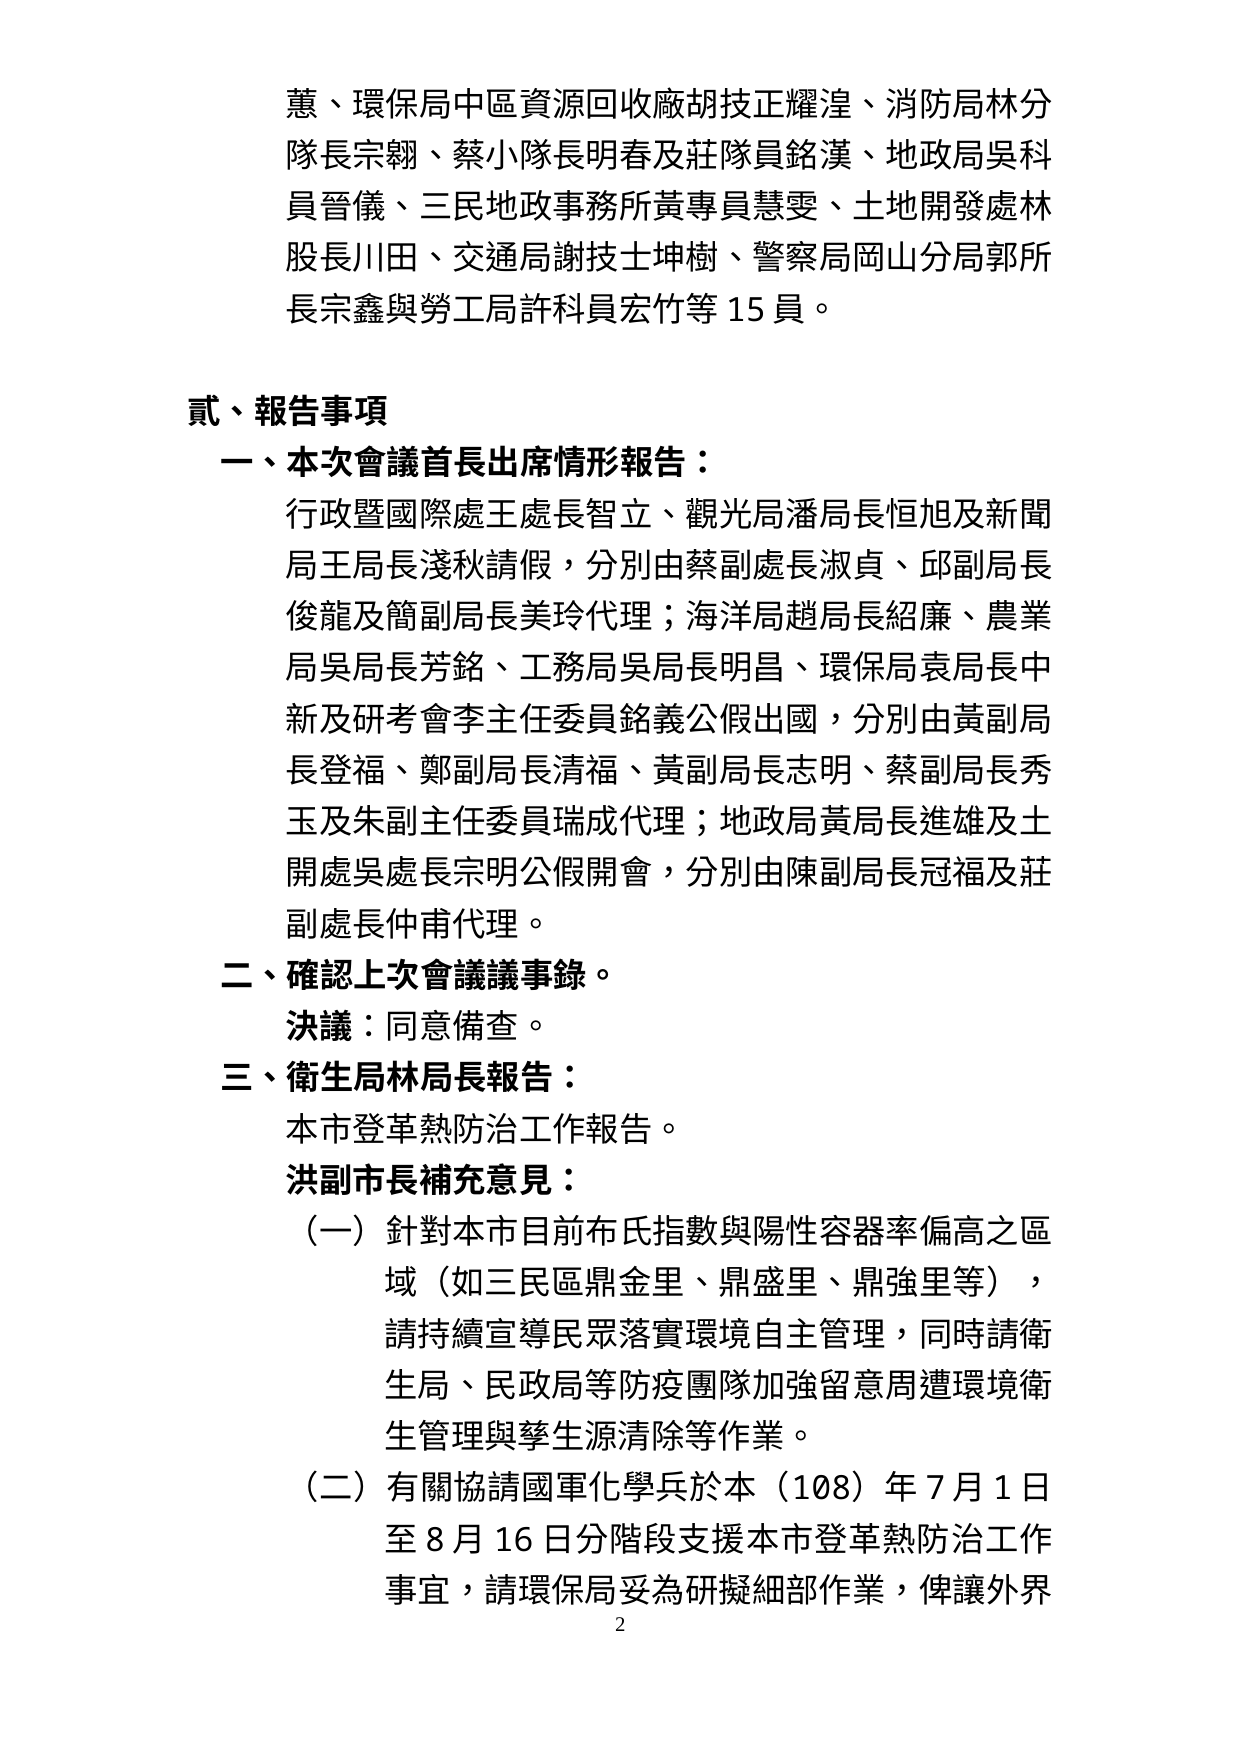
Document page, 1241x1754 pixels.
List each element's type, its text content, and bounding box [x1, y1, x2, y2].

text 蕙、環保局中區資源回收廠胡技正耀湟、消防局林分隊長宗翱、蔡小隊長明春及莊隊員銘漢、地政局吳科員晉儀、三民地政事務所黃專員慧雯、土地開發處林股長川田、交通局謝技士坤樹、警察局岡山分局郭所長宗鑫與勞工局許科員宏竹等15員。 [286, 75, 1053, 331]
text 貳、報告事項 [187, 382, 1053, 434]
text 洪副市長補充意見： [286, 1151, 1053, 1202]
text 本市登革熱防治工作報告。 [286, 1100, 1053, 1151]
text 二、確認上次會議議事錄。 [220, 946, 1053, 997]
text （二）有關協請國軍化學兵於本（108）年7月1日至8月16日分階段支援本市登革熱防治工作事宜，請環保局妥為研擬細部作業，俾讓外界 [286, 1459, 1053, 1612]
text 一、本次會議首長出席情形報告： [220, 434, 1053, 485]
text 行政暨國際處王處長智立、觀光局潘局長恒旭及新聞局王局長淺秋請假，分別由蔡副處長淑貞、邱副局長俊龍及簡副局長美玲代理；海洋局趙局長紹廉、農業局吳局長芳銘、工務局吳局長明昌、環保局袁局長中新及研考會李主任委員銘義公假出國，分別由黃副局長登福、鄭副局長清福、黃副局長志明、蔡副局長秀玉及朱副主任委員瑞成代理；地政局黃局長進雄及土開處吳處長宗明公假開會，分別由陳副局長冠福及莊副處長仲甫代理。 [286, 485, 1053, 946]
text （一）針對本市目前布氏指數與陽性容器率偏高之區域（如三民區鼎金里、鼎盛里、鼎強里等），請持續宣導民眾落實環境自主管理，同時請衛生局、民政局等防疫團隊加強留意周遭環境衛生管理與孳生源清除等作業。 [286, 1202, 1053, 1459]
text 三、衛生局林局長報告： [220, 1049, 1053, 1100]
text 決議：同意備查。 [286, 997, 1053, 1049]
